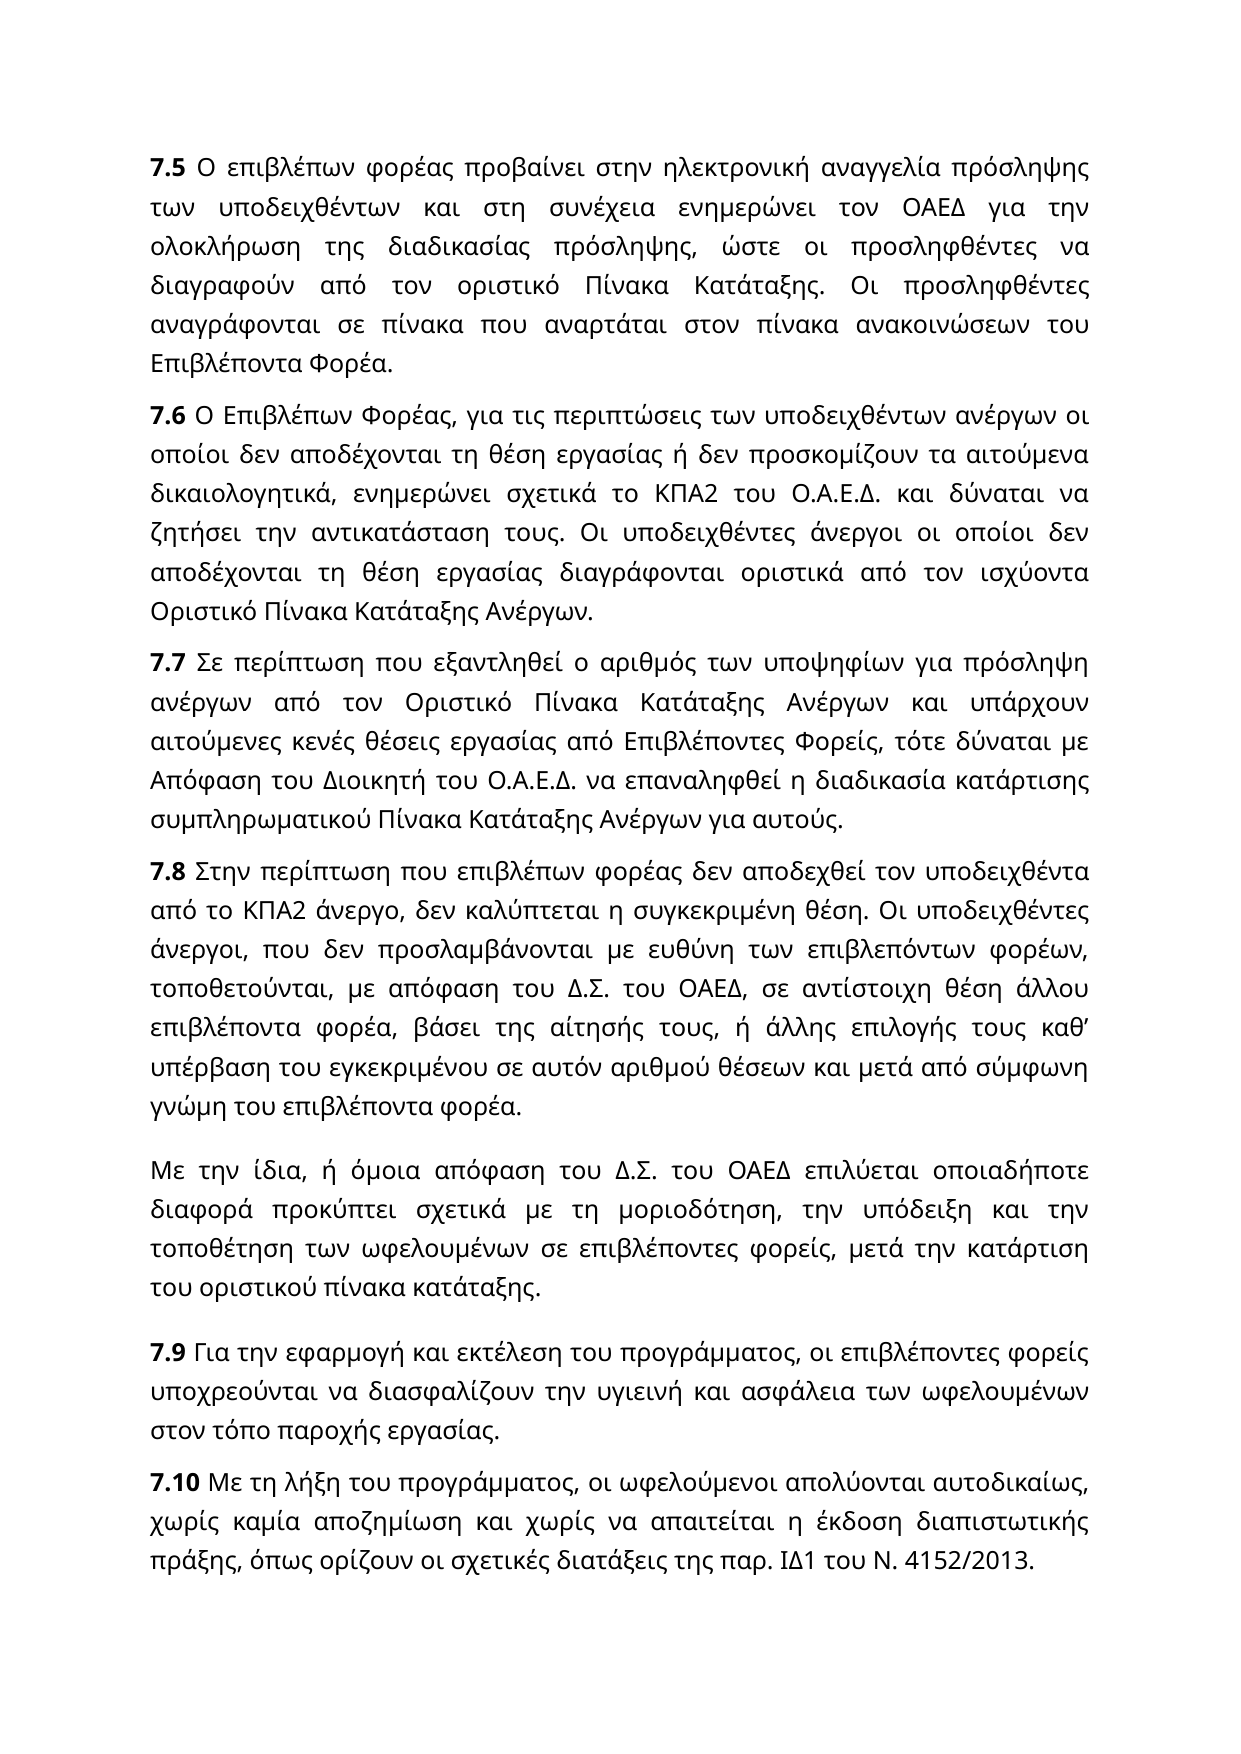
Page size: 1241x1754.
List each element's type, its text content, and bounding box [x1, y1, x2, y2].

text 7.10 Με τη λήξη του προγράμματος, οι ωφελούμενοι απολύονται αυτοδικαίως, χωρίς καμία αποζημίωση και χωρίς να απαιτείται η έκδοση διαπιστωτικής πράξης, όπως ορίζουν οι σχετικές διατάξεις της παρ. ΙΔ1 του Ν. 4152/2013. [150, 1464, 1090, 1577]
text Με την ίδια, ή όμοια απόφαση του Δ.Σ. του ΟΑΕΔ επιλύεται οποιαδήποτε διαφορά προκύπτει σχετικά με τη μοριοδότηση, την υπόδειξη και την τοποθέτηση των ωφελουμένων σε επιβλέποντες φορείς, μετά την κατάρτιση του οριστικού πίνακα κατάταξης. [150, 1152, 1090, 1304]
text 7.6 Ο Επιβλέπων Φορέας, για τις περιπτώσεις των υποδειχθέντων ανέργων οι οποίοι δεν αποδέχονται τη θέση εργασίας ή δεν προσκομίζουν τα αιτούμενα δικαιολογητικά, ενημερώνει σχετικά το ΚΠΑ2 του Ο.Α.Ε.Δ. και δύναται να ζητήσει την αντικατάσταση τους. Οι υποδειχθέντες άνεργοι οι οποίοι δεν αποδέχονται τη θέση εργασίας διαγράφονται οριστικά από τον ισχύοντα Οριστικό Πίνακα Κατάταξης Ανέργων. [150, 397, 1090, 627]
text 7.5 Ο επιβλέπων φορέας προβαίνει στην ηλεκτρονική αναγγελία πρόσληψης των υποδειχθέντων και στη συνέχεια ενημερώνει τον ΟΑΕΔ για την ολοκλήρωση της διαδικασίας πρόσληψης, ώστε οι προσληφθέντες να διαγραφούν από τον οριστικό Πίνακα Κατάταξης. Οι προσληφθέντες αναγράφονται σε πίνακα που αναρτάται στον πίνακα ανακοινώσεων του Επιβλέποντα Φορέα. [150, 150, 1090, 380]
text 7.9 Για την εφαρμογή και εκτέλεση του προγράμματος, οι επιβλέποντες φορείς υποχρεούνται να διασφαλίζουν την υγιεινή και ασφάλεια των ωφελουμένων στον τόπο παροχής εργασίας. [150, 1334, 1090, 1447]
text 7.8 Στην περίπτωση που επιβλέπων φορέας δεν αποδεχθεί τον υποδειχθέντα από το ΚΠΑ2 άνεργο, δεν καλύπτεται η συγκεκριμένη θέση. Οι υποδειχθέντες άνεργοι, που δεν προσλαμβάνονται με ευθύνη των επιβλεπόντων φορέων, τοποθετούνται, με απόφαση του Δ.Σ. του ΟΑΕΔ, σε αντίστοιχη θέση άλλου επιβλέποντα φορέα, βάσει της αίτησής τους, ή άλλης επιλογής τους καθ’ υπέρβαση του εγκεκριμένου σε αυτόν αριθμού θέσεων και μετά από σύμφωνη γνώμη του επιβλέποντα φορέα. [150, 853, 1090, 1122]
text 7.7 Σε περίπτωση που εξαντληθεί ο αριθμός των υποψηφίων για πρόσληψη ανέργων από τον Οριστικό Πίνακα Κατάταξης Ανέργων και υπάρχουν αιτούμενες κενές θέσεις εργασίας από Επιβλέποντες Φορείς, τότε δύναται με Απόφαση του Διοικητή του Ο.Α.Ε.Δ. να επαναληφθεί η διαδικασία κατάρτισης συμπληρωματικού Πίνακα Κατάταξης Ανέργων για αυτούς. [150, 645, 1090, 836]
